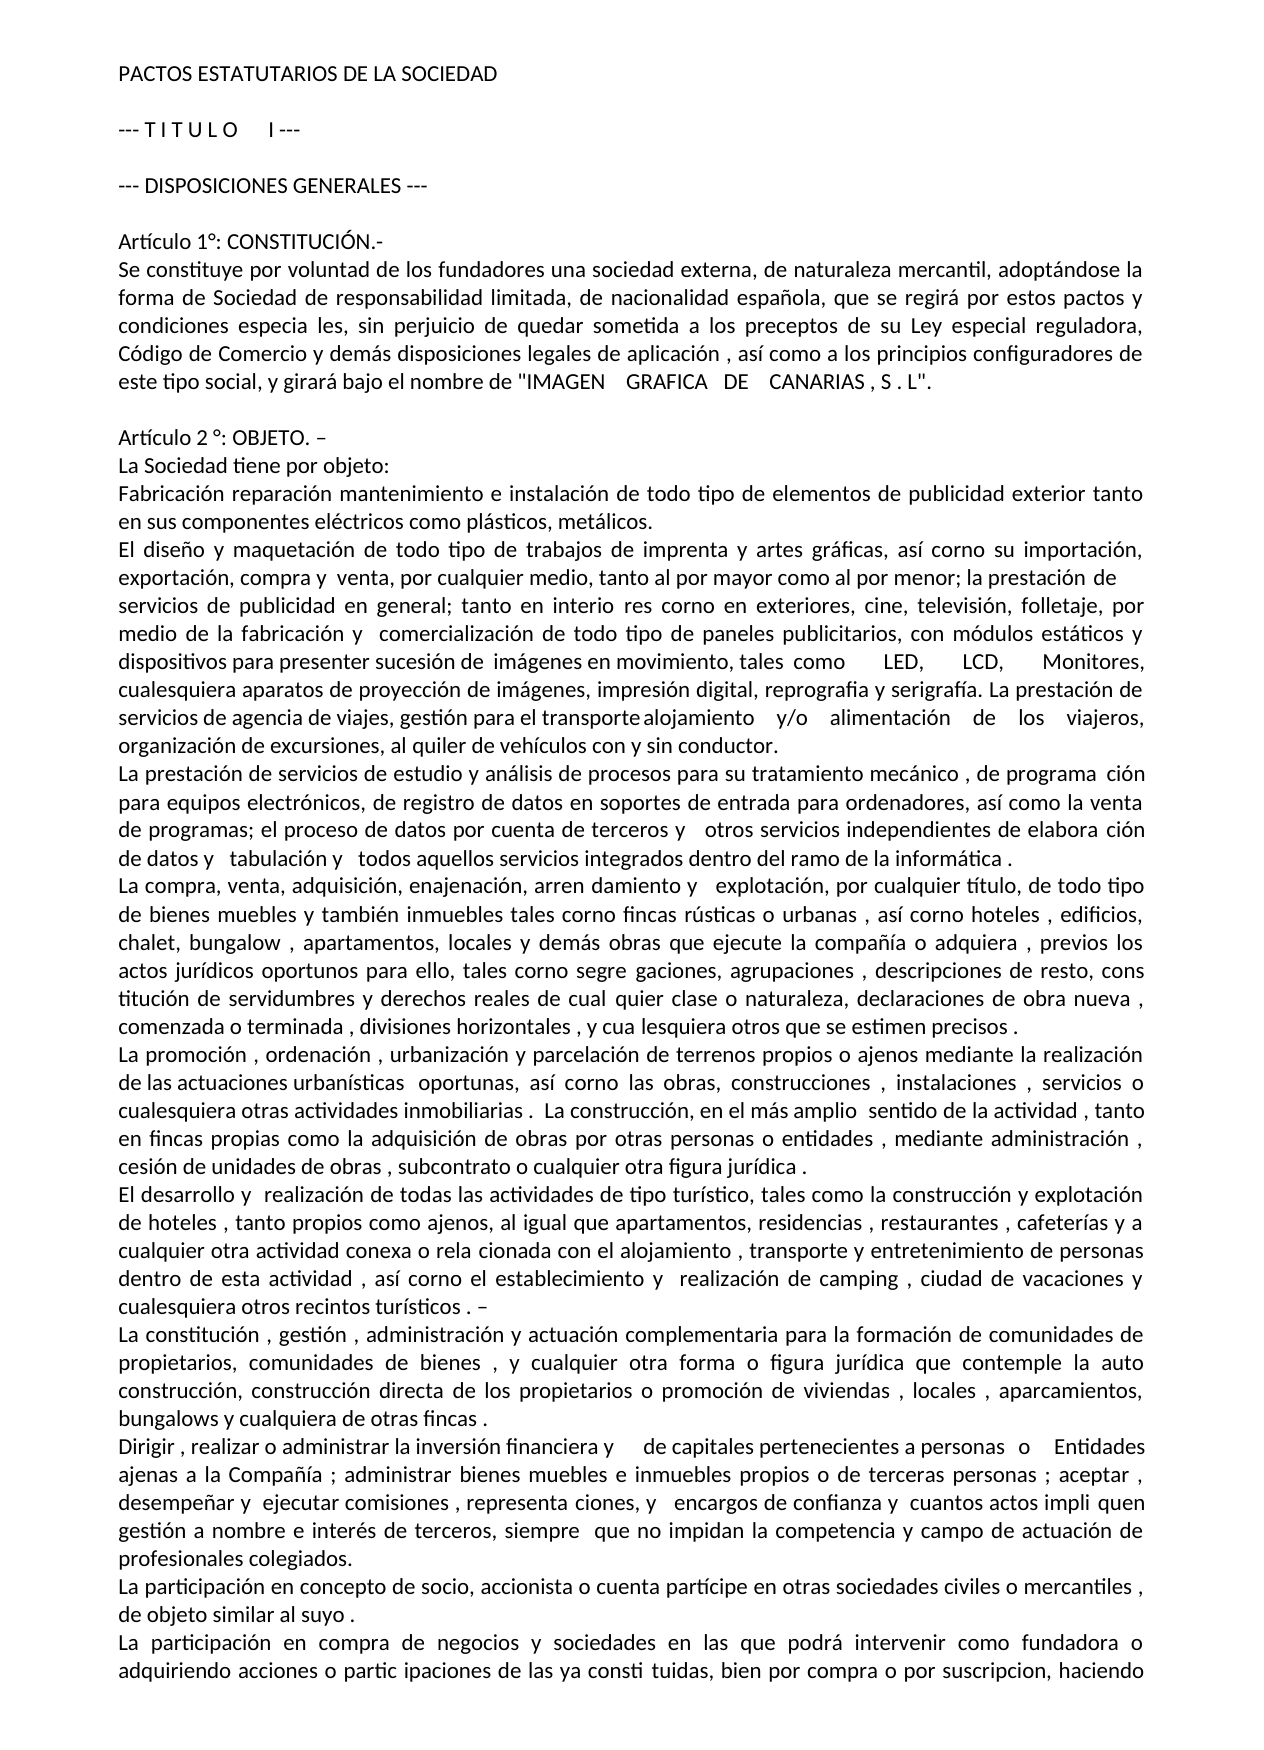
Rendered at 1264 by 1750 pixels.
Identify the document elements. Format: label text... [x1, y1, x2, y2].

text La promoción , ordenación , urbanización y parcelación de terrenos propios o ajenos mediante la realización de las actuaciones urbanísticas oportunas, así corno las obras, construcciones , instalaciones , servicios o cualesquiera otras actividades inmobiliarias . La construcción, en el más amplio sentido de la actividad , tanto en fincas propias como la adquisición de obras por otras personas o entidades , mediante administración , cesión de unidades de obras , subcontrato o cualquier otra figura jurídica . [118, 1040, 1145, 1180]
text La participación en concepto de socio, accionista o cuenta partícipe en otras sociedades civiles o mercantiles , de objeto similar al suyo . [118, 1572, 1145, 1628]
text Se constituye por voluntad de los fundadores una sociedad externa, de naturaleza mercantil, adoptándose la forma de Sociedad de responsabilidad limitada, de nacionalidad española, que se regirá por estos pactos y condiciones especia­ les, sin perjuicio de quedar sometida a los preceptos de su Ley especial reguladora, Código de Comercio y demás disposiciones legales de aplicación , así como a los principios configuradores de este tipo social, y girará bajo el nombre de "IMAGEN GRAFICA DE CANARIAS , S . L". [118, 255, 1145, 395]
text Dirigir , realizar o administrar la inversión financiera y de capitales pertenecientes a personas o Entidades ajenas a la Compañía ; administrar bienes muebles e inmuebles propios o de terceras personas ; aceptar , desempeñar y ejecutar comisiones , representa­ ciones, y encargos de confianza y cuantos actos impli­ quen gestión a nombre e interés de terceros, siempre que no impidan la competencia y campo de actuación de profesionales colegiados. [118, 1432, 1145, 1572]
text La participación en compra de negocios y sociedades en las que podrá intervenir como fundadora o adquiriendo acciones o partic ipaciones de las ya consti­ tuidas, bien por compra o por suscripcion, haciendo [118, 1628, 1145, 1684]
text --- T I T U L O I --- [118, 115, 1145, 143]
text El desarrollo y realización de todas las actividades de tipo turístico, tales como la construcción y explotación de hoteles , tanto propios como ajenos, al igual que apartamentos, residencias , restaurantes , cafeterías y a cualquier otra actividad conexa o rela­ cionada con el alojamiento , transporte y entretenimiento de personas dentro de esta actividad , así corno el establecimiento y realización de camping , ciudad de vacaciones y cualesquiera otros recintos turísticos . – [118, 1180, 1145, 1320]
text La compra, venta, adquisición, enajenación, arren­ damiento y explotación, por cualquier título, de todo tipo de bienes muebles y también inmuebles tales corno fincas rústicas o urbanas , así corno hoteles , edificios, chalet, bungalow , apartamentos, locales y demás obras que ejecute la compañía o adquiera , previos los actos jurídicos oportunos para ello, tales corno segre­ gaciones, agrupaciones , descripciones de resto, cons­ titución de servidumbres y derechos reales de cual­ quier clase o naturaleza, declaraciones de obra nueva , comenzada o terminada , divisiones horizontales , y cua­ lesquiera otros que se estimen precisos . [118, 872, 1145, 1040]
text Fabricación reparación mantenimiento e instalación de todo tipo de elementos de publicidad exterior tanto en sus componentes eléctricos como plásticos, metálicos. [118, 479, 1145, 535]
text Artículo 1°: CONSTITUCIÓN.- [118, 227, 1145, 255]
text El diseño y maquetación de todo tipo de trabajos de imprenta y artes gráficas, así corno su importación, exportación, compra y venta, por cualquier medio, tanto al por mayor como al por menor; la prestación de servicios de publicidad en general; tanto en interio­ res corno en exteriores, cine, televisión, folletaje, por medio de la fabricación y comercialización de todo tipo de paneles publicitarios, con módulos estáticos y dispositivos para presenter sucesión de imágenes en movimiento, tales como LED, LCD, Monitores, cualesquiera aparatos de proyección de imágenes, impresión digital, reprografia y serigrafía. La prestación de servicios de agencia de viajes, gestión para el transporte alojamiento y/o alimentación de los viajeros, organización de excursiones, al­ quiler de vehículos con y sin conductor. [118, 535, 1145, 759]
text La Sociedad tiene por objeto: [118, 451, 1145, 479]
text La prestación de servicios de estudio y análisis de procesos para su tratamiento mecánico , de programa­ ción para equipos electrónicos, de registro de datos en soportes de entrada para ordenadores, así como la venta de programas; el proceso de datos por cuenta de terceros y otros servicios independientes de elabora­ ción de datos y tabulación y todos aquellos servicios integrados dentro del ramo de la informática . [118, 759, 1145, 872]
text Artículo 2 °: OBJETO. – [118, 423, 1145, 451]
text La constitución , gestión , administración y actuación complementaria para la formación de comunidades de propietarios, comunidades de bienes , y cualquier otra forma o figura jurídica que contemple la auto­ construcción, construcción directa de los propietarios o promoción de viviendas , locales , aparcamientos, bungalows y cualquiera de otras fincas . [118, 1320, 1145, 1432]
text --- DISPOSICIONES GENERALES --- [118, 171, 1145, 199]
text PACTOS ESTATUTARIOS DE LA SOCIEDAD [118, 59, 1145, 87]
